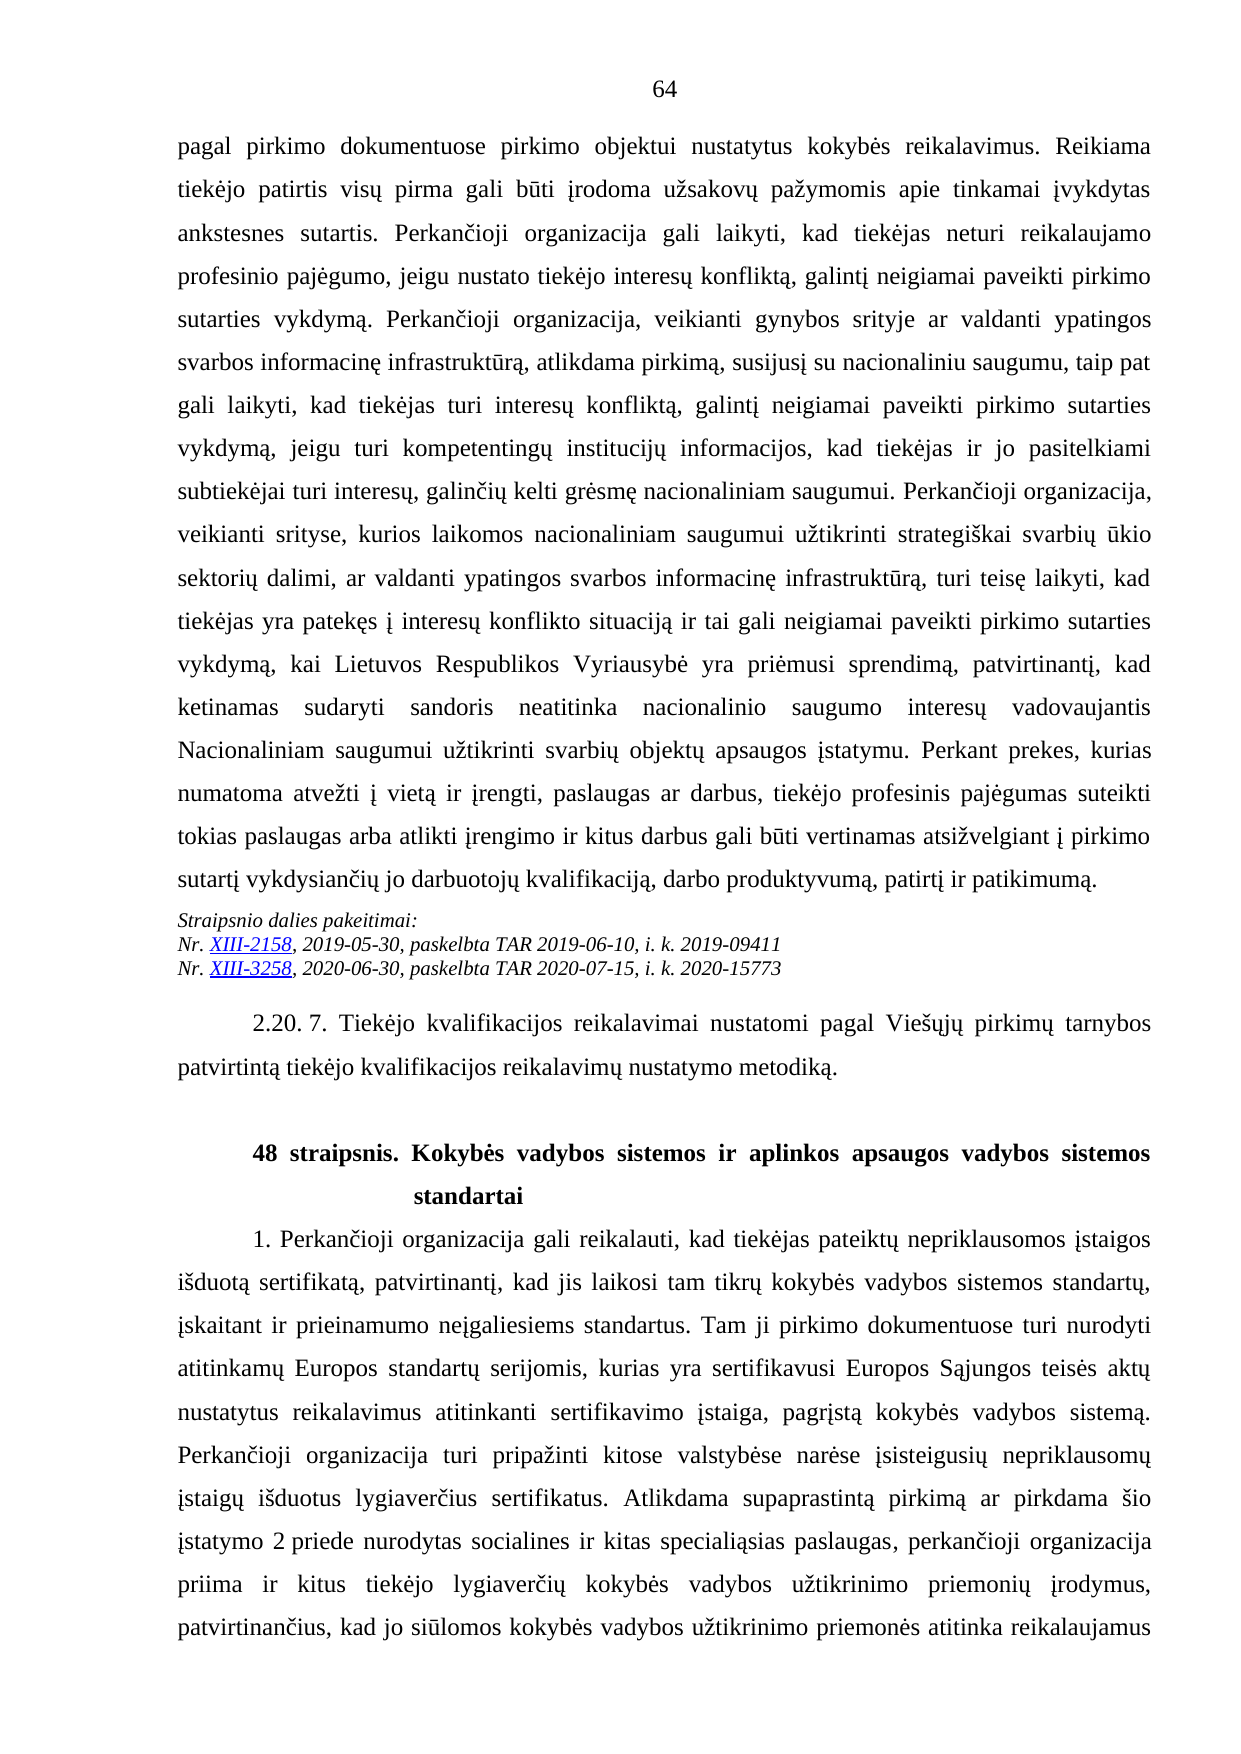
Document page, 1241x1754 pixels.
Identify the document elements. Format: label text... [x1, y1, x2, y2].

text 1. Perkančioji organizacija gali reikalauti, kad tiekėjas pateiktų nepriklausomos įstaigos išduotą sertifikatą, patvirtinantį, kad jis laikosi tam tikrų kokybės vadybos sistemos standartų, įskaitant ir prieinamumo neįgaliesiems standartus. Tam ji pirkimo dokumentuose turi nurodyti atitinkamų Europos standartų serijomis, kurias yra sertifikavusi Europos Sąjungos teisės aktų nustatytus reikalavimus atitinkanti sertifikavimo įstaiga, pagrįstą kokybės vadybos sistemą. Perkančioji organizacija turi pripažinti kitose valstybėse narėse įsisteigusių nepriklausomų įstaigų išduotus lygiaverčius sertifikatus. Atlikdama supaprastintą pirkimą ar pirkdama šio įstatymo 2 priede nurodytas socialines ir kitas specialiąsias paslaugas, perkančioji organizacija priima ir kitus tiekėjo lygiaverčių kokybės vadybos užtikrinimo priemonių įrodymus, patvirtinančius, kad jo siūlomos kokybės vadybos užtikrinimo priemonės atitinka reikalaujamus [177, 1224, 1152, 1641]
text Nr. XIII-2158, 2019-05-30, paskelbta TAR 2019-06-10, i. k. 2019-09411 [177, 932, 1152, 956]
text 48 straipsnis. Kokybės vadybos sistemos ir aplinkos apsaugos vadybos sistemos standartai [252, 1138, 1152, 1210]
text Straipsnio dalies pakeitimai: [177, 908, 1152, 932]
text Nr. XIII-3258, 2020-06-30, paskelbta TAR 2020-07-15, i. k. 2020-15773 [177, 956, 1152, 980]
text pagal pirkimo dokumentuose pirkimo objektui nustatytus kokybės reikalavimus. Reikiama tiekėjo patirtis visų pirma gali būti įrodoma užsakovų pažymomis apie tinkamai įvykdytas ankstesnes sutartis. Perkančioji organizacija gali laikyti, kad tiekėjas neturi reikalaujamo profesinio pajėgumo, jeigu nustato tiekėjo interesų konfliktą, galintį neigiamai paveikti pirkimo sutarties vykdymą. Perkančioji organizacija, veikianti gynybos srityje ar valdanti ypatingos svarbos informacinę infrastruktūrą, atlikdama pirkimą, susijusį su nacionaliniu saugumu, taip pat gali laikyti, kad tiekėjas turi interesų konfliktą, galintį neigiamai paveikti pirkimo sutarties vykdymą, jeigu turi kompetentingų institucijų informacijos, kad tiekėjas ir jo pasitelkiami subtiekėjai turi interesų, galinčių kelti grėsmę nacionaliniam saugumui. Perkančioji organizacija, veikianti srityse, kurios laikomos nacionaliniam saugumui užtikrinti strategiškai svarbių ūkio sektorių dalimi, ar valdanti ypatingos svarbos informacinę infrastruktūrą, turi teisę laikyti, kad tiekėjas yra patekęs į interesų konflikto situaciją ir tai gali neigiamai paveikti pirkimo sutarties vykdymą, kai Lietuvos Respublikos Vyriausybė yra priėmusi sprendimą, patvirtinantį, kad ketinamas sudaryti sandoris neatitinka nacionalinio saugumo interesų vadovaujantis Nacionaliniam saugumui užtikrinti svarbių objektų apsaugos įstatymu. Perkant prekes, kurias numatoma atvežti į vietą ir įrengti, paslaugas ar darbus, tiekėjo profesinis pajėgumas suteikti tokias paslaugas arba atlikti įrengimo ir kitus darbus gali būti vertinamas atsižvelgiant į pirkimo sutartį vykdysiančių jo darbuotojų kvalifikaciją, darbo produktyvumą, patirtį ir patikimumą. [177, 131, 1152, 893]
subtitle 7. Tiekėjo kvalifikacijos reikalavimai nustatomi pagal Viešųjų pirkimų tarnybos patvirtintą tiekėjo kvalifikacijos reikalavimų nustatymo metodiką. [177, 1008, 1152, 1080]
